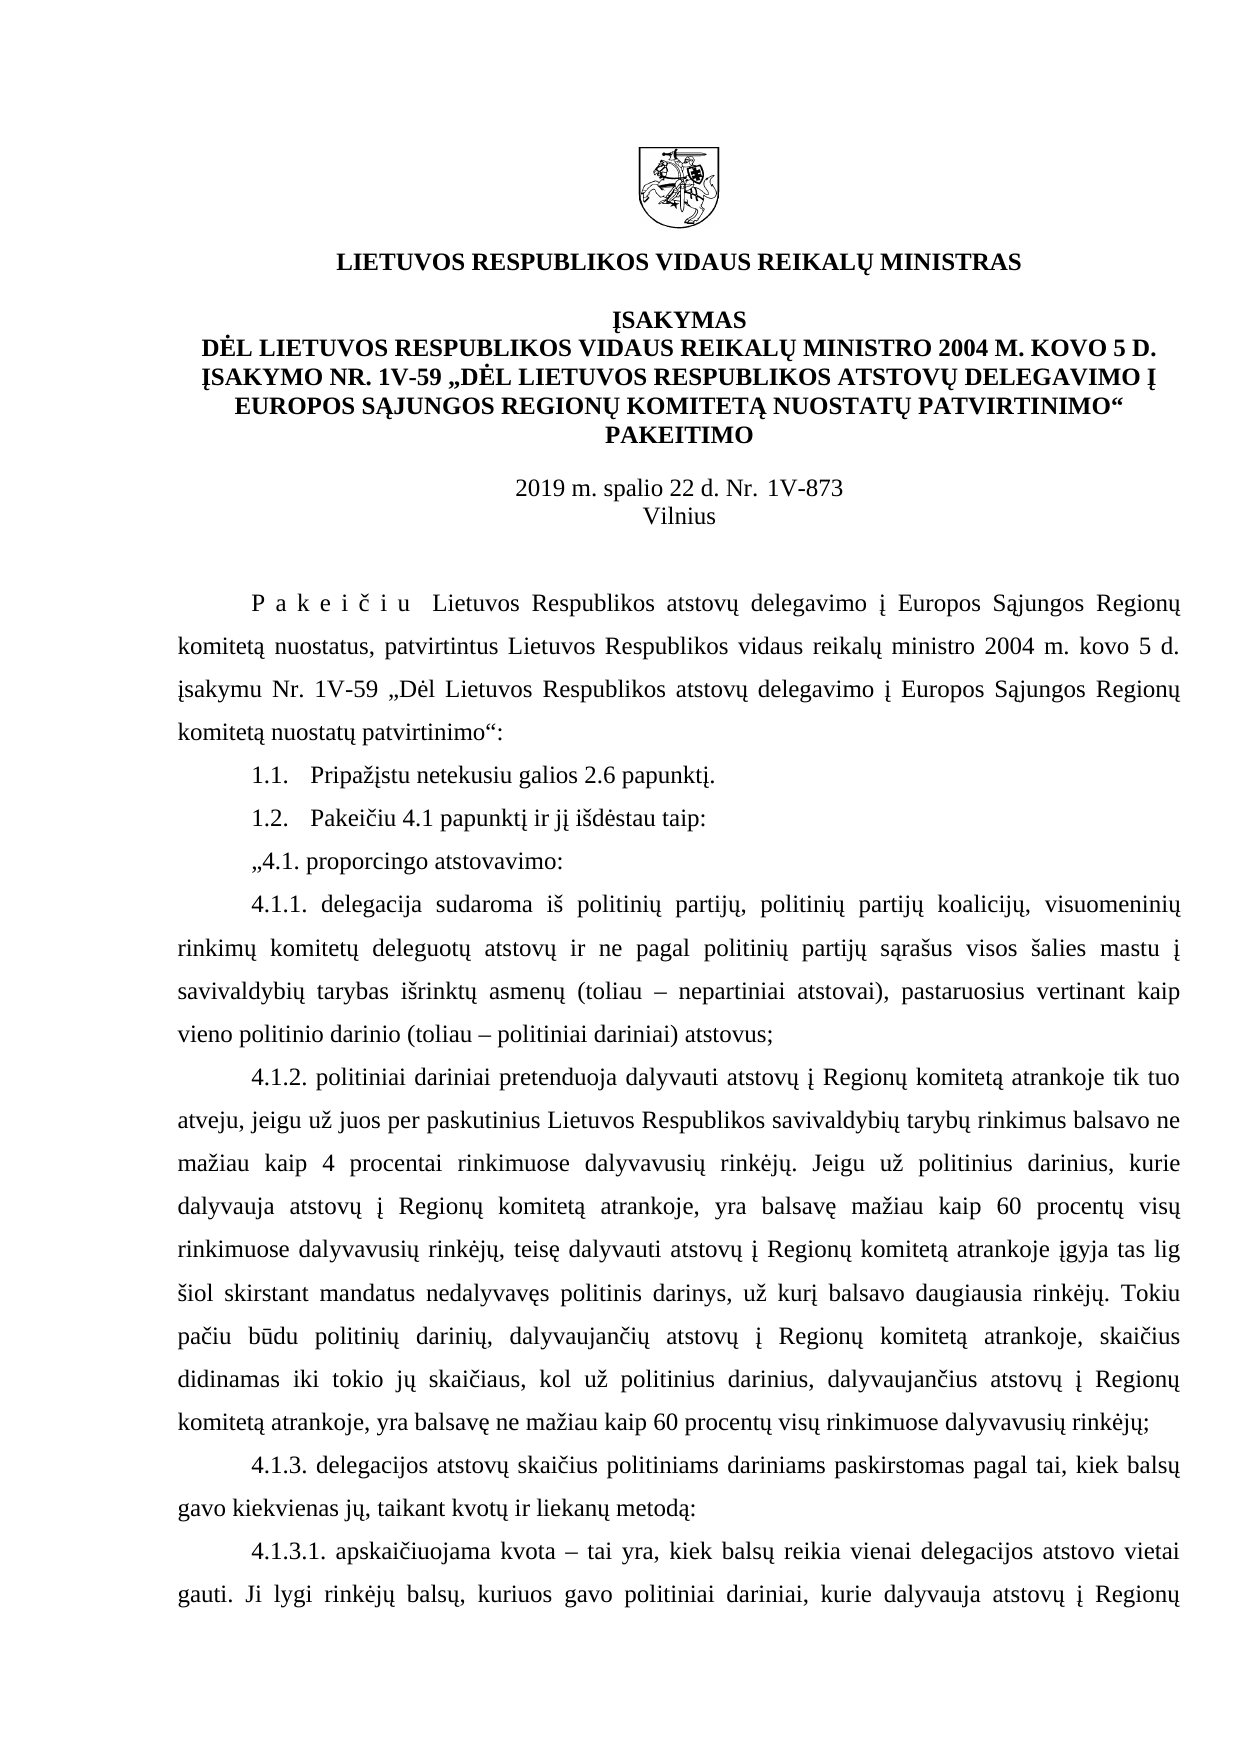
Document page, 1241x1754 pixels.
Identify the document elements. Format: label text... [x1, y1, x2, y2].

text DĖL LIETUVOS RESPUBLIKOS VIDAUS REIKALŲ MINISTRO 2004 M. KOVO 5 D. ĮSAKYMO NR. 1V-59 „DĖL LIETUVOS RESPUBLIKOS ATSTOVŲ DELEGAVIMO Į EUROPOS SĄJUNGOS REGIONŲ KOMITETĄ NUOSTATŲ PATVIRTINIMO“ PAKEITIMO [177, 333, 1181, 448]
text 4.1.1. delegacija sudaroma iš politinių partijų, politinių partijų koalicijų, visuomeninių rinkimų komitetų deleguotų atstovų ir ne pagal politinių partijų sąrašus visos šalies mastu į savivaldybių tarybas išrinktų asmenų (toliau – nepartiniai atstovai), pastaruosius vertinant kaip vieno politinio darinio (toliau – politiniai dariniai) atstovus; [177, 889, 1181, 1048]
text 1.1. Pripažįstu netekusiu galios 2.6 papunktį. [177, 760, 1181, 789]
text Vilnius [177, 501, 1181, 530]
text 4.1.3.1. apskaičiuojama kvota – tai yra, kiek balsų reikia vienai delegacijos atstovo vietai gauti. Ji lygi rinkėjų balsų, kuriuos gavo politiniai dariniai, kurie dalyvauja atstovų į Regionų [177, 1536, 1181, 1608]
text 4.1.2. politiniai dariniai pretenduoja dalyvauti atstovų į Regionų komitetą atrankoje tik tuo atveju, jeigu už juos per paskutinius Lietuvos Respublikos savivaldybių tarybų rinkimus balsavo ne mažiau kaip 4 procentai rinkimuose dalyvavusių rinkėjų. Jeigu už politinius darinius, kurie dalyvauja atstovų į Regionų komitetą atrankoje, yra balsavę mažiau kaip 60 procentų visų rinkimuose dalyvavusių rinkėjų, teisę dalyvauti atstovų į Regionų komitetą atrankoje įgyja tas lig šiol skirstant mandatus nedalyvavęs politinis darinys, už kurį balsavo daugiausia rinkėjų. Tokiu pačiu būdu politinių darinių, dalyvaujančių atstovų į Regionų komitetą atrankoje, skaičius didinamas iki tokio jų skaičiaus, kol už politinius darinius, dalyvaujančius atstovų į Regionų komitetą atrankoje, yra balsavę ne mažiau kaip 60 procentų visų rinkimuose dalyvavusių rinkėjų; [177, 1062, 1181, 1436]
text Pakeičiu Lietuvos Respublikos atstovų delegavimo į Europos Sąjungos Regionų komitetą nuostatus, patvirtintus Lietuvos Respublikos vidaus reikalų ministro 2004 m. kovo 5 d. įsakymu Nr. 1V-59 „Dėl Lietuvos Respublikos atstovų delegavimo į Europos Sąjungos Regionų komitetą nuostatų patvirtinimo“: [177, 588, 1181, 746]
text LIETUVOS RESPUBLIKOS vidaus reikalų MINISTRAS [177, 247, 1181, 276]
text ĮSAKYMAS [177, 305, 1181, 333]
text „4.1. proporcingo atstovavimo: [251, 846, 1181, 875]
text 1.2. Pakeičiu 4.1 papunktį ir jį išdėstau taip: [177, 803, 1181, 832]
text 2019 m. spalio 22 d. Nr. 1V-873 [177, 473, 1181, 501]
text 4.1.3. delegacijos atstovų skaičius politiniams dariniams paskirstomas pagal tai, kiek balsų gavo kiekvienas jų, taikant kvotų ir liekanų metodą: [177, 1450, 1181, 1522]
